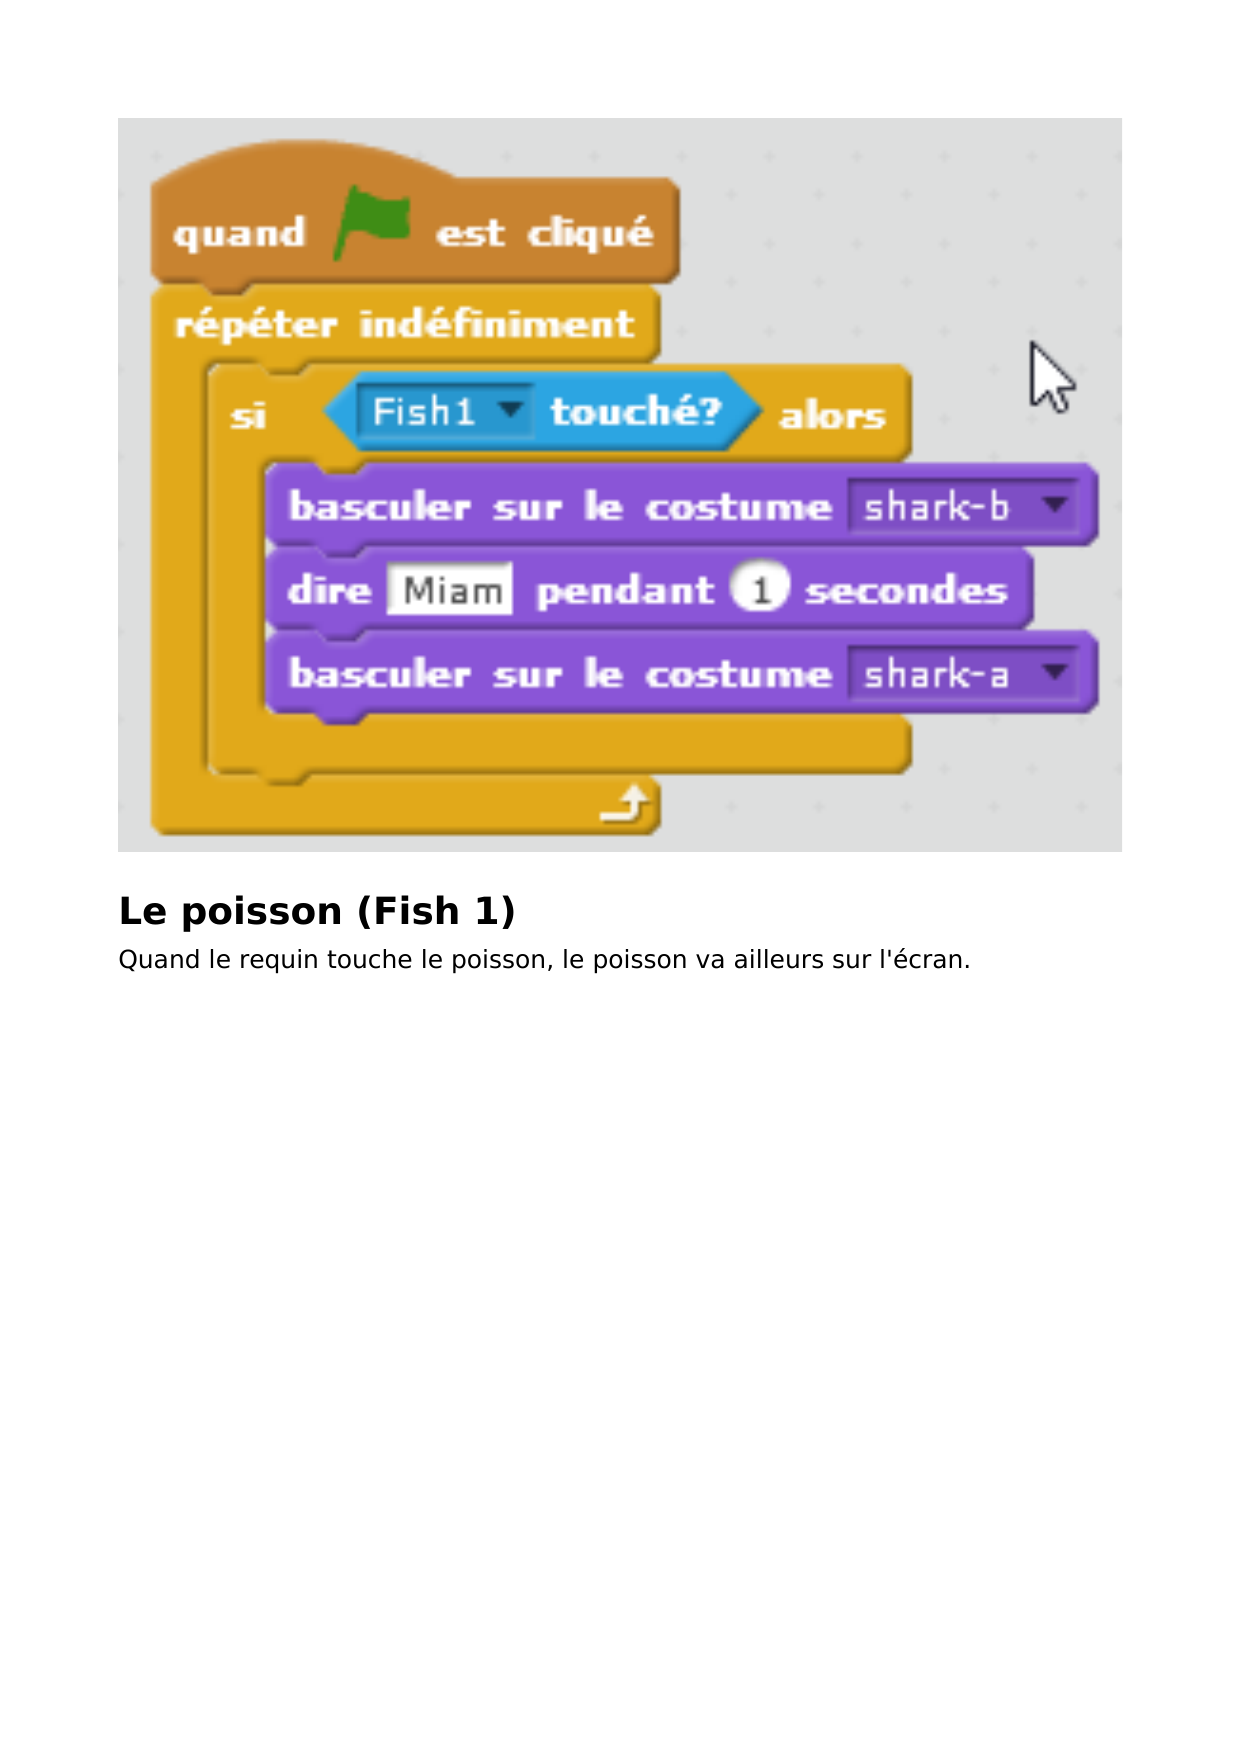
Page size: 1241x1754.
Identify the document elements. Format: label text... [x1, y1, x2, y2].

subtitle Le poisson (Fish 1) [118, 889, 1122, 933]
text Quand le requin touche le poisson, le poisson va ailleurs sur l'écran. [118, 946, 1122, 975]
picture [118, 118, 1123, 852]
